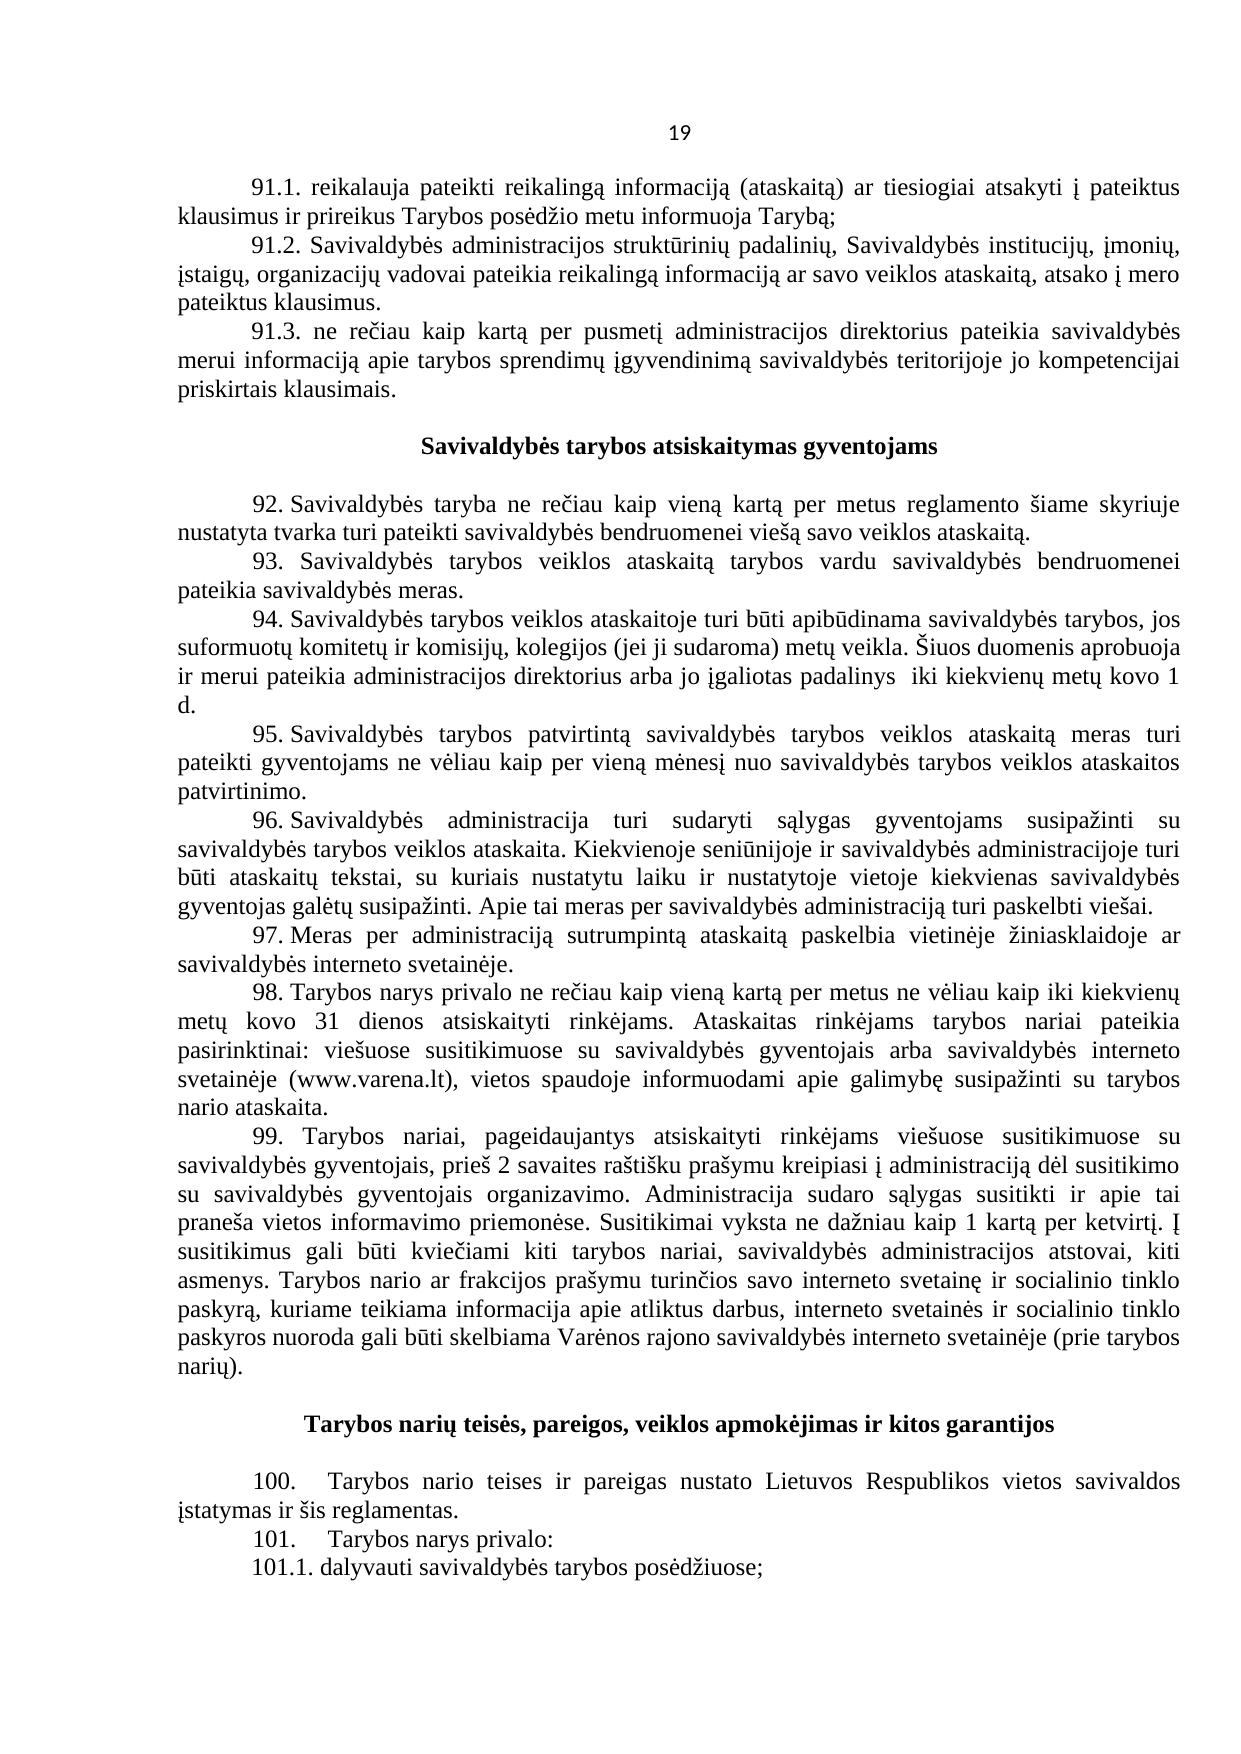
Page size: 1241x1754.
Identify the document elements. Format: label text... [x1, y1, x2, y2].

text 99. Tarybos nariai, pageidaujantys atsiskaityti rinkėjams viešuose susitikimuose su savivaldybės gyventojais, prieš 2 savaites raštišku prašymu kreipiasi į administraciją dėl susitikimo su savivaldybės gyventojais organizavimo. Administracija sudaro sąlygas susitikti ir apie tai praneša vietos informavimo priemonėse. Susitikimai vyksta ne dažniau kaip 1 kartą per ketvirtį. Į susitikimus gali būti kviečiami kiti tarybos nariai, savivaldybės administracijos atstovai, kiti asmenys. Tarybos nario ar frakcijos prašymu turinčios savo interneto svetainę ir socialinio tinklo paskyrą, kuriame teikiama informacija apie atliktus darbus, interneto svetainės ir socialinio tinklo paskyros nuoroda gali būti skelbiama Varėnos rajono savivaldybės interneto svetainėje (prie tarybos narių). [177, 1121, 1181, 1380]
text 91.1. reikalauja pateikti reikalingą informaciją (ataskaitą) ar tiesiogiai atsakyti į pateiktus klausimus ir prireikus Tarybos posėdžio metu informuoja Tarybą; [177, 172, 1181, 230]
text 95. Savivaldybės tarybos patvirtintą savivaldybės tarybos veiklos ataskaitą meras turi pateikti gyventojams ne vėliau kaip per vieną mėnesį nuo savivaldybės tarybos veiklos ataskaitos patvirtinimo. [177, 719, 1181, 805]
text Tarybos narių teisės, pareigos, veiklos apmokėjimas ir kitos garantijos [177, 1409, 1181, 1437]
text 92. Savivaldybės taryba ne rečiau kaip vieną kartą per metus reglamento šiame skyriuje nustatyta tvarka turi pateikti savivaldybės bendruomenei viešą savo veiklos ataskaitą. [177, 489, 1181, 546]
text 101.1. dalyvauti savivaldybės tarybos posėdžiuose; [177, 1552, 1181, 1581]
text 94. Savivaldybės tarybos veiklos ataskaitoje turi būti apibūdinama savivaldybės tarybos, jos suformuotų komitetų ir komisijų, kolegijos (jei ji sudaroma) metų veikla. Šiuos duomenis aprobuoja ir merui pateikia administracijos direktorius arba jo įgaliotas padalinys iki kiekvienų metų kovo 1 d. [177, 604, 1181, 719]
text 93. Savivaldybės tarybos veiklos ataskaitą tarybos vardu savivaldybės bendruomenei pateikia savivaldybės meras. [177, 546, 1181, 604]
text 98. Tarybos narys privalo ne rečiau kaip vieną kartą per metus ne vėliau kaip iki kiekvienų metų kovo 31 dienos atsiskaityti rinkėjams. Ataskaitas rinkėjams tarybos nariai pateikia pasirinktinai: viešuose susitikimuose su savivaldybės gyventojais arba savivaldybės interneto svetainėje (www.varena.lt), vietos spaudoje informuodami apie galimybę susipažinti su tarybos nario ataskaita. [177, 977, 1181, 1121]
text 91.3. ne rečiau kaip kartą per pusmetį administracijos direktorius pateikia savivaldybės merui informaciją apie tarybos sprendimų įgyvendinimą savivaldybės teritorijoje jo kompetencijai priskirtais klausimais. [177, 316, 1181, 402]
text 97. Meras per administraciją sutrumpintą ataskaitą paskelbia vietinėje žiniasklaidoje ar savivaldybės interneto svetainėje. [177, 920, 1181, 977]
text 91.2. Savivaldybės administracijos struktūrinių padalinių, Savivaldybės institucijų, įmonių, įstaigų, organizacijų vadovai pateikia reikalingą informaciją ar savo veiklos ataskaitą, atsako į mero pateiktus klausimus. [177, 230, 1181, 316]
text Savivaldybės tarybos atsiskaitymas gyventojams [177, 431, 1181, 460]
text 100. Tarybos nario teises ir pareigas nustato Lietuvos Respublikos vietos savivaldos įstatymas ir šis reglamentas. [177, 1466, 1181, 1524]
text 96. Savivaldybės administracija turi sudaryti sąlygas gyventojams susipažinti su savivaldybės tarybos veiklos ataskaita. Kiekvienoje seniūnijoje ir savivaldybės administracijoje turi būti ataskaitų tekstai, su kuriais nustatytu laiku ir nustatytoje vietoje kiekvienas savivaldybės gyventojas galėtų susipažinti. Apie tai meras per savivaldybės administraciją turi paskelbti viešai. [177, 805, 1181, 920]
text 101. Tarybos narys privalo: [177, 1524, 1181, 1552]
